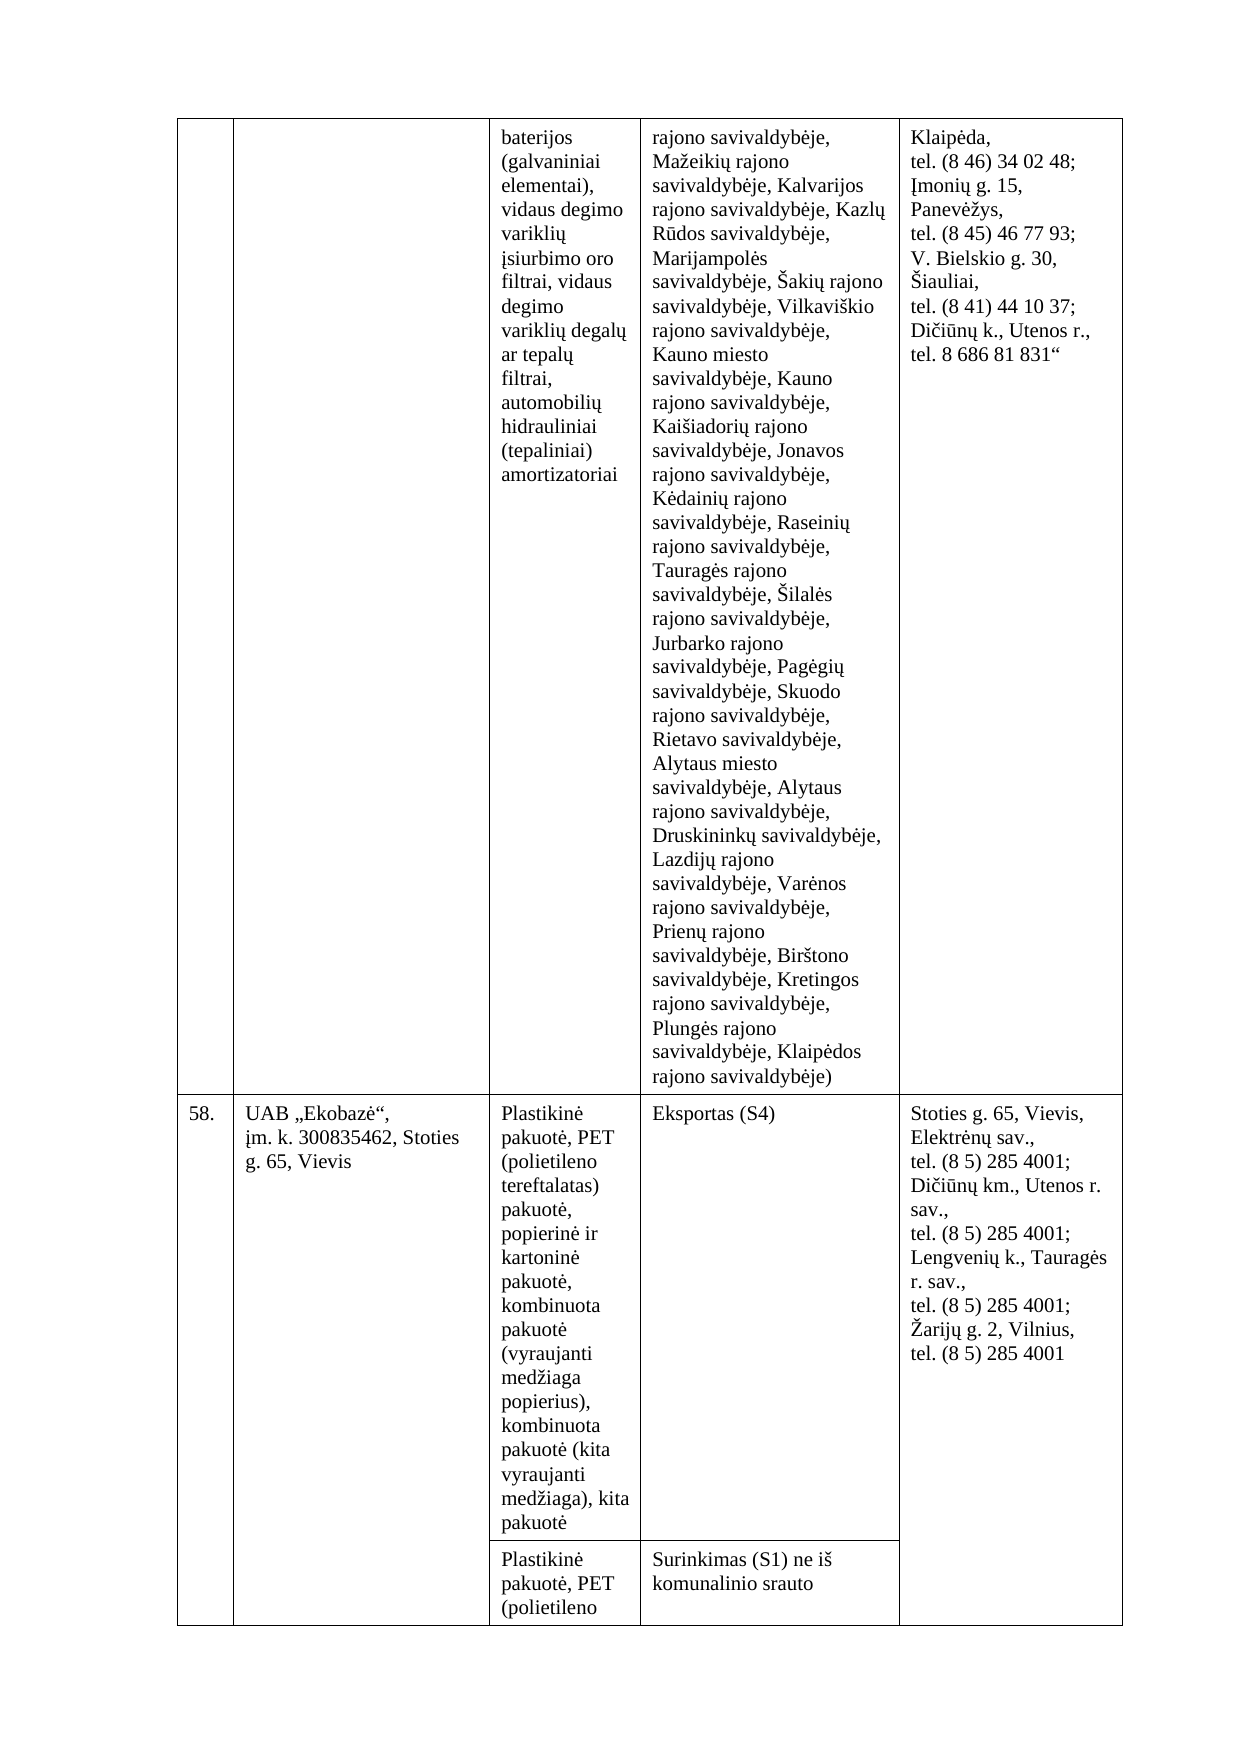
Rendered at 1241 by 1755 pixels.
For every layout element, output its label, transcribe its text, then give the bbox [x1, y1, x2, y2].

table_cell 58. [178, 1095, 233, 1625]
table_cell Plastikinė pakuotė, PET (polietileno [490, 1541, 640, 1625]
table_cell rajono savivaldybėje, Mažeikių rajono savivaldybėje, Kalvarijos rajono savivaldybėje, Kazlų Rūdos savivaldybėje, Marijampolės savivaldybėje, Šakių rajono savivaldybėje, Vilkaviškio rajono savivaldybėje, Kauno miesto savivaldybėje, Kauno rajono savivaldybėje, Kaišiadorių rajono savivaldybėje, Jonavos rajono savivaldybėje, Kėdainių rajono savivaldybėje, Raseinių rajono savivaldybėje, Tauragės rajono savivaldybėje, Šilalės rajono savivaldybėje, Jurbarko rajono savivaldybėje, Pagėgių savivaldybėje, Skuodo rajono savivaldybėje, Rietavo savivaldybėje, Alytaus miesto savivaldybėje, Alytaus rajono savivaldybėje, Druskininkų savivaldybėje, Lazdijų rajono savivaldybėje, Varėnos rajono savivaldybėje, Prienų rajono savivaldybėje, Birštono savivaldybėje, Kretingos rajono savivaldybėje, Plungės rajono savivaldybėje, Klaipėdos rajono savivaldybėje) [641, 119, 899, 1093]
table_cell Klaipėda, tel. (8 46) 34 02 48; Įmonių g. 15, Panevėžys, tel. (8 45) 46 77 93; V. Bielskio g. 30, Šiauliai, tel. (8 41) 44 10 37; Dičiūnų k., Utenos r., tel. 8 686 81 831“ [900, 119, 1122, 1093]
table_cell Surinkimas (S1) ne iš komunalinio srauto [641, 1541, 899, 1625]
table_cell [178, 119, 233, 1093]
table_cell baterijos (galvaniniai elementai), vidaus degimo variklių įsiurbimo oro filtrai, vidaus degimo variklių degalų ar tepalų filtrai, automobilių hidrauliniai (tepaliniai) amortizatoriai [490, 119, 640, 1093]
table_cell [234, 119, 489, 1093]
table_cell Eksportas (S4) [641, 1095, 899, 1539]
table_cell Stoties g. 65, Vievis, Elektrėnų sav., tel. (8 5) 285 4001; Dičiūnų km., Utenos r. sav., tel. (8 5) 285 4001; Lengvenių k., Tauragės r. sav., tel. (8 5) 285 4001; Žarijų g. 2, Vilnius, tel. (8 5) 285 4001 [900, 1095, 1122, 1625]
table_cell Plastikinė pakuotė, PET (polietileno tereftalatas) pakuotė, popierinė ir kartoninė pakuotė, kombinuota pakuotė (vyraujanti medžiaga popierius), kombinuota pakuotė (kita vyraujanti medžiaga), kita pakuotė [490, 1095, 640, 1539]
table_cell UAB „Ekobazė“, įm. k. 300835462, Stoties g. 65, Vievis [234, 1095, 489, 1625]
